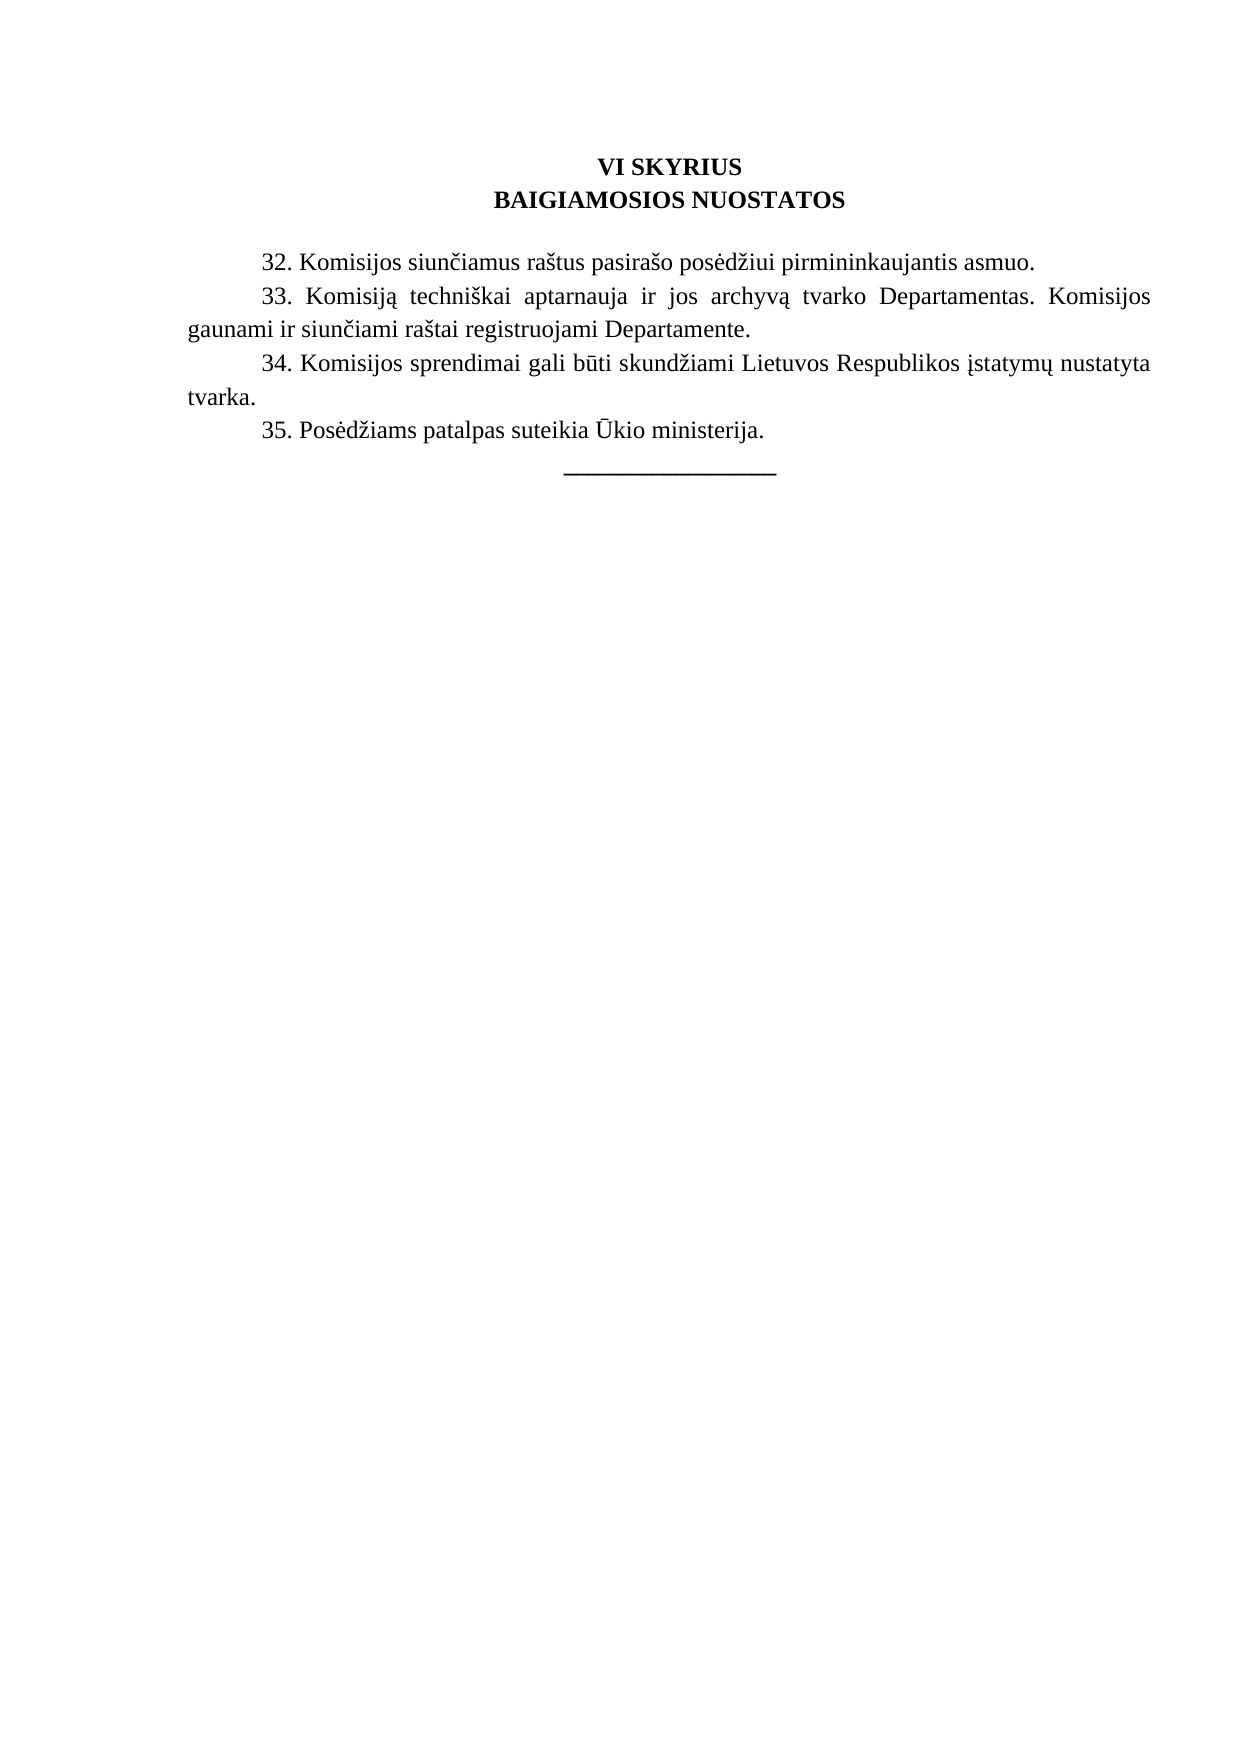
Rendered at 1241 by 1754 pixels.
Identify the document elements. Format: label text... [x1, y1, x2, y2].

text 35. Posėdžiams patalpas suteikia Ūkio ministerija. [187, 415, 1152, 444]
text _________________ [187, 449, 1152, 477]
text VI skyrius [187, 152, 1152, 180]
text 33. Komisiją techniškai aptarnauja ir jos archyvą tvarko Departamentas. Komisijos gaunami ir siunčiami raštai registruojami Departamente. [187, 281, 1152, 343]
text BAIGIAMOSIOS NUOSTATOS [187, 185, 1152, 214]
text 32. Komisijos siunčiamus raštus pasirašo posėdžiui pirmininkaujantis asmuo. [187, 247, 1152, 276]
text 34. Komisijos sprendimai gali būti skundžiami Lietuvos Respublikos įstatymų nustatyta tvarka. [187, 348, 1152, 410]
